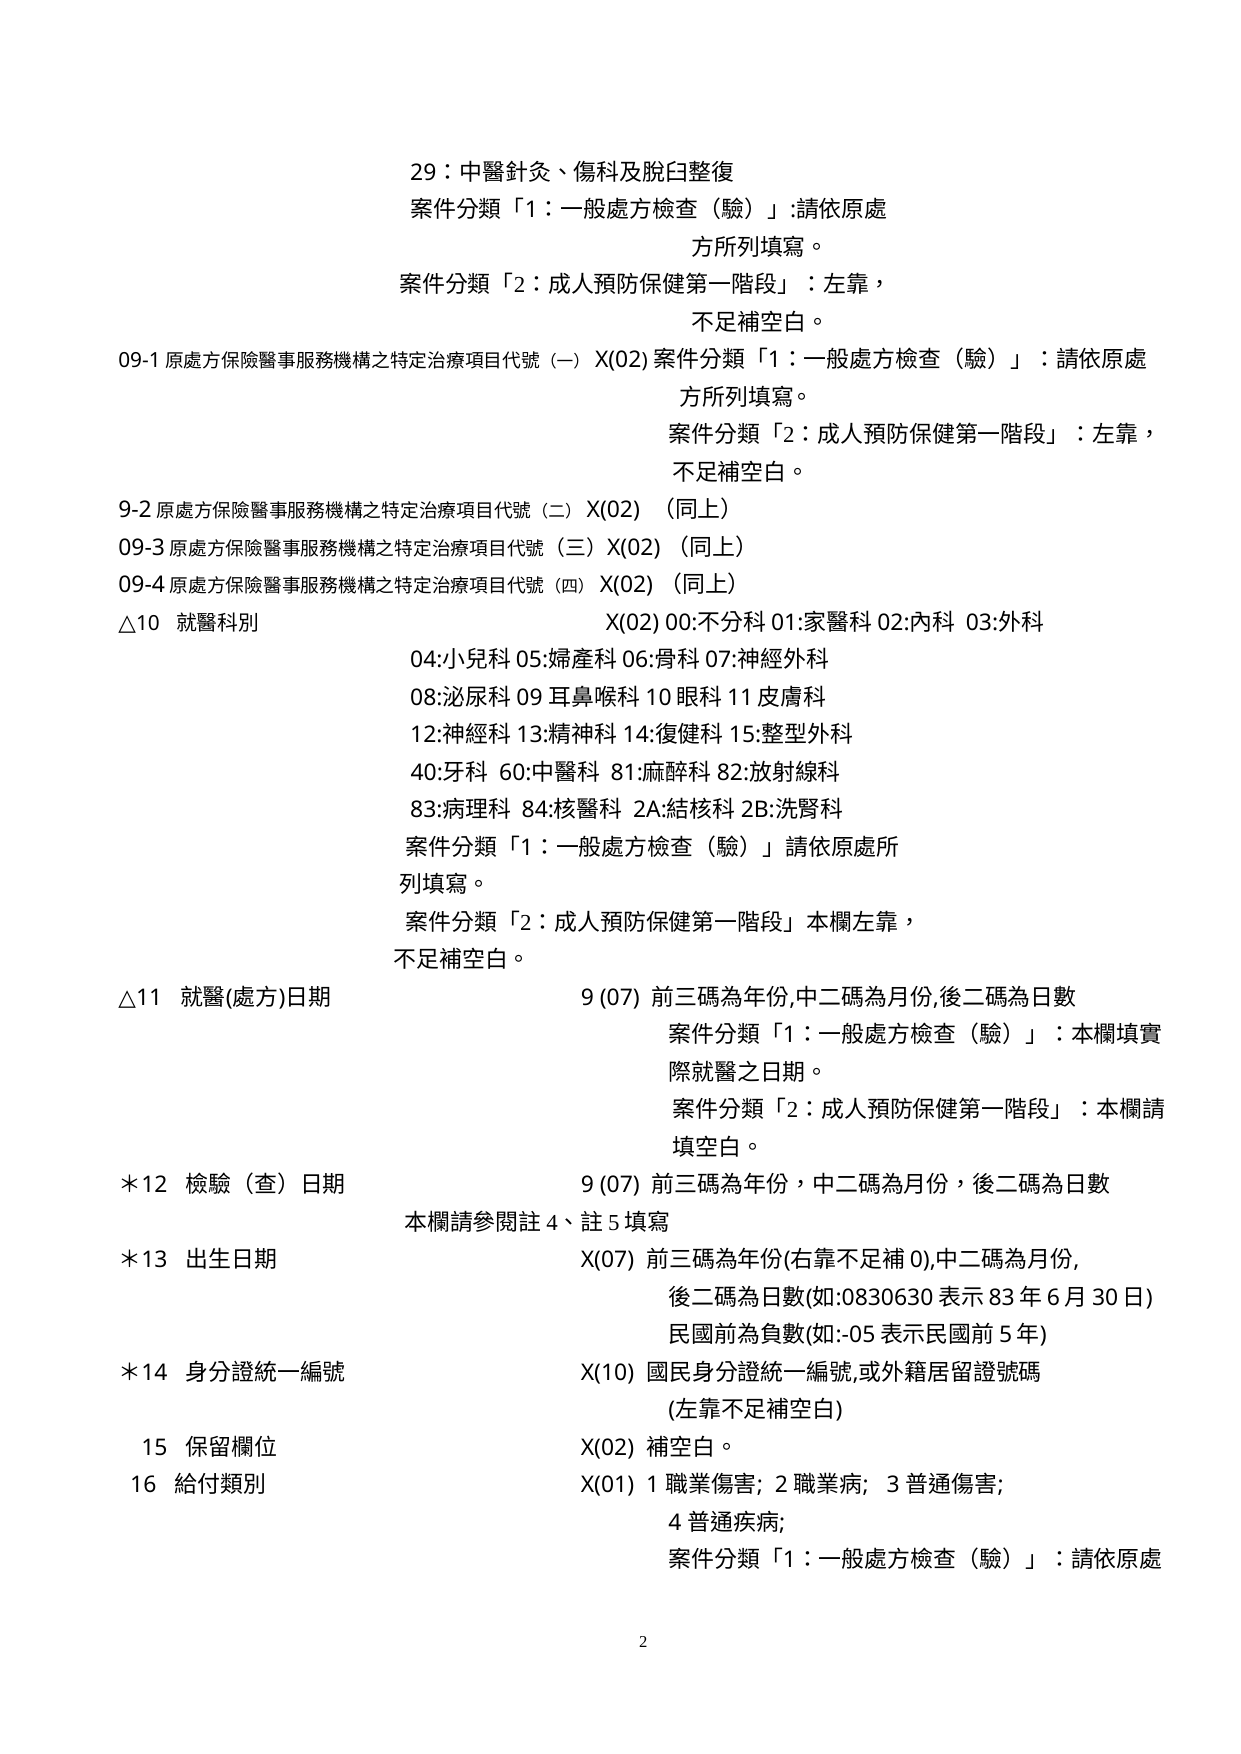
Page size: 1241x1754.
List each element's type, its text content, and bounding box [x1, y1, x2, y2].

text 不足補空白。 [691, 300, 1168, 337]
text 案件分類「1：一般處方檢查（驗）」請依原處所 [118, 825, 1168, 862]
text 12:神經科 13:精神科 14:復健科 15:整型外科 [118, 712, 1168, 750]
text 09-1原處方保險醫事服務機構之特定治療項目代號（一） X(02) 案件分類「1：一般處方檢查（驗）」：請依原處 [118, 337, 1168, 375]
text 本欄請參閱註4、註5填寫 [118, 1200, 1168, 1237]
text 案件分類「1：一般處方檢查（驗）」：請依原處 [118, 1537, 1168, 1575]
text 9-2原處方保險醫事服務機構之特定治療項目代號（二） X(02) （同上） [118, 487, 1168, 525]
text ＊14 身分證統一編號 X(10) 國民身分證統一編號,或外籍居留證號碼 [118, 1350, 1168, 1387]
text 案件分類「2：成人預防保健第一階段」：本欄請填空白。 [672, 1087, 1168, 1162]
text 際就醫之日期。 [118, 1050, 1168, 1087]
text 後二碼為日數(如:0830630表示83年6月30日) [118, 1275, 1168, 1312]
text 83:病理科 84:核醫科 2A:結核科 2B:洗腎科 [118, 787, 1168, 825]
text ＊13 出生日期 X(07) 前三碼為年份(右靠不足補0),中二碼為月份, [118, 1237, 1168, 1275]
text 16 給付類別 X(01) 1 職業傷害; 2 職業病; 3 普通傷害; [118, 1462, 1168, 1500]
text 09-3原處方保險醫事服務機構之特定治療項目代號（三）X(02) （同上） [118, 525, 1168, 562]
text 方所列填寫。 [118, 225, 1168, 262]
text 案件分類「2：成人預防保健第一階段」本欄左靠， [118, 900, 1168, 937]
text 40:牙科 60:中醫科 81:麻醉科 82:放射線科 [118, 750, 1168, 787]
text (左靠不足補空白) [118, 1387, 1168, 1425]
text 案件分類「2：成人預防保健第一階段」：左靠， [668, 412, 1168, 450]
text 09-4原處方保險醫事服務機構之特定治療項目代號（四） X(02) （同上） [118, 562, 1168, 600]
text 不足補空白。 [580, 450, 1168, 487]
text 4 普通疾病; [118, 1500, 1168, 1537]
text 案件分類「1：一般處方檢查（驗）」:請依原處 [118, 187, 1168, 225]
text 08:泌尿科 09 耳鼻喉科 10眼科 11皮膚科 [118, 675, 1168, 712]
text 不足補空白。 [118, 937, 1168, 975]
text △11 就醫(處方)日期 9 (07) 前三碼為年份,中二碼為月份,後二碼為日數 [118, 975, 1168, 1012]
text 15 保留欄位 X(02) 補空白。 [118, 1425, 1168, 1462]
text 民國前為負數(如:-05表示民國前5年) [118, 1312, 1168, 1350]
text △10 就醫科別 X(02) 00:不分科01:家醫科 02:內科 03:外科 [118, 600, 1168, 637]
text 列填寫。 [118, 862, 1168, 900]
text 方所列填寫。 [679, 375, 1168, 412]
text 29：中醫針灸、傷科及脫臼整復 [118, 150, 1168, 187]
text 案件分類「2：成人預防保健第一階段」：左靠， [118, 262, 1168, 300]
text 04:小兒科05:婦產科 06:骨科07:神經外科 [118, 637, 1168, 675]
text 案件分類「1：一般處方檢查（驗）」：本欄填實 [118, 1012, 1168, 1050]
text ＊12 檢驗（查）日期 9 (07) 前三碼為年份，中二碼為月份，後二碼為日數 [118, 1162, 1168, 1200]
